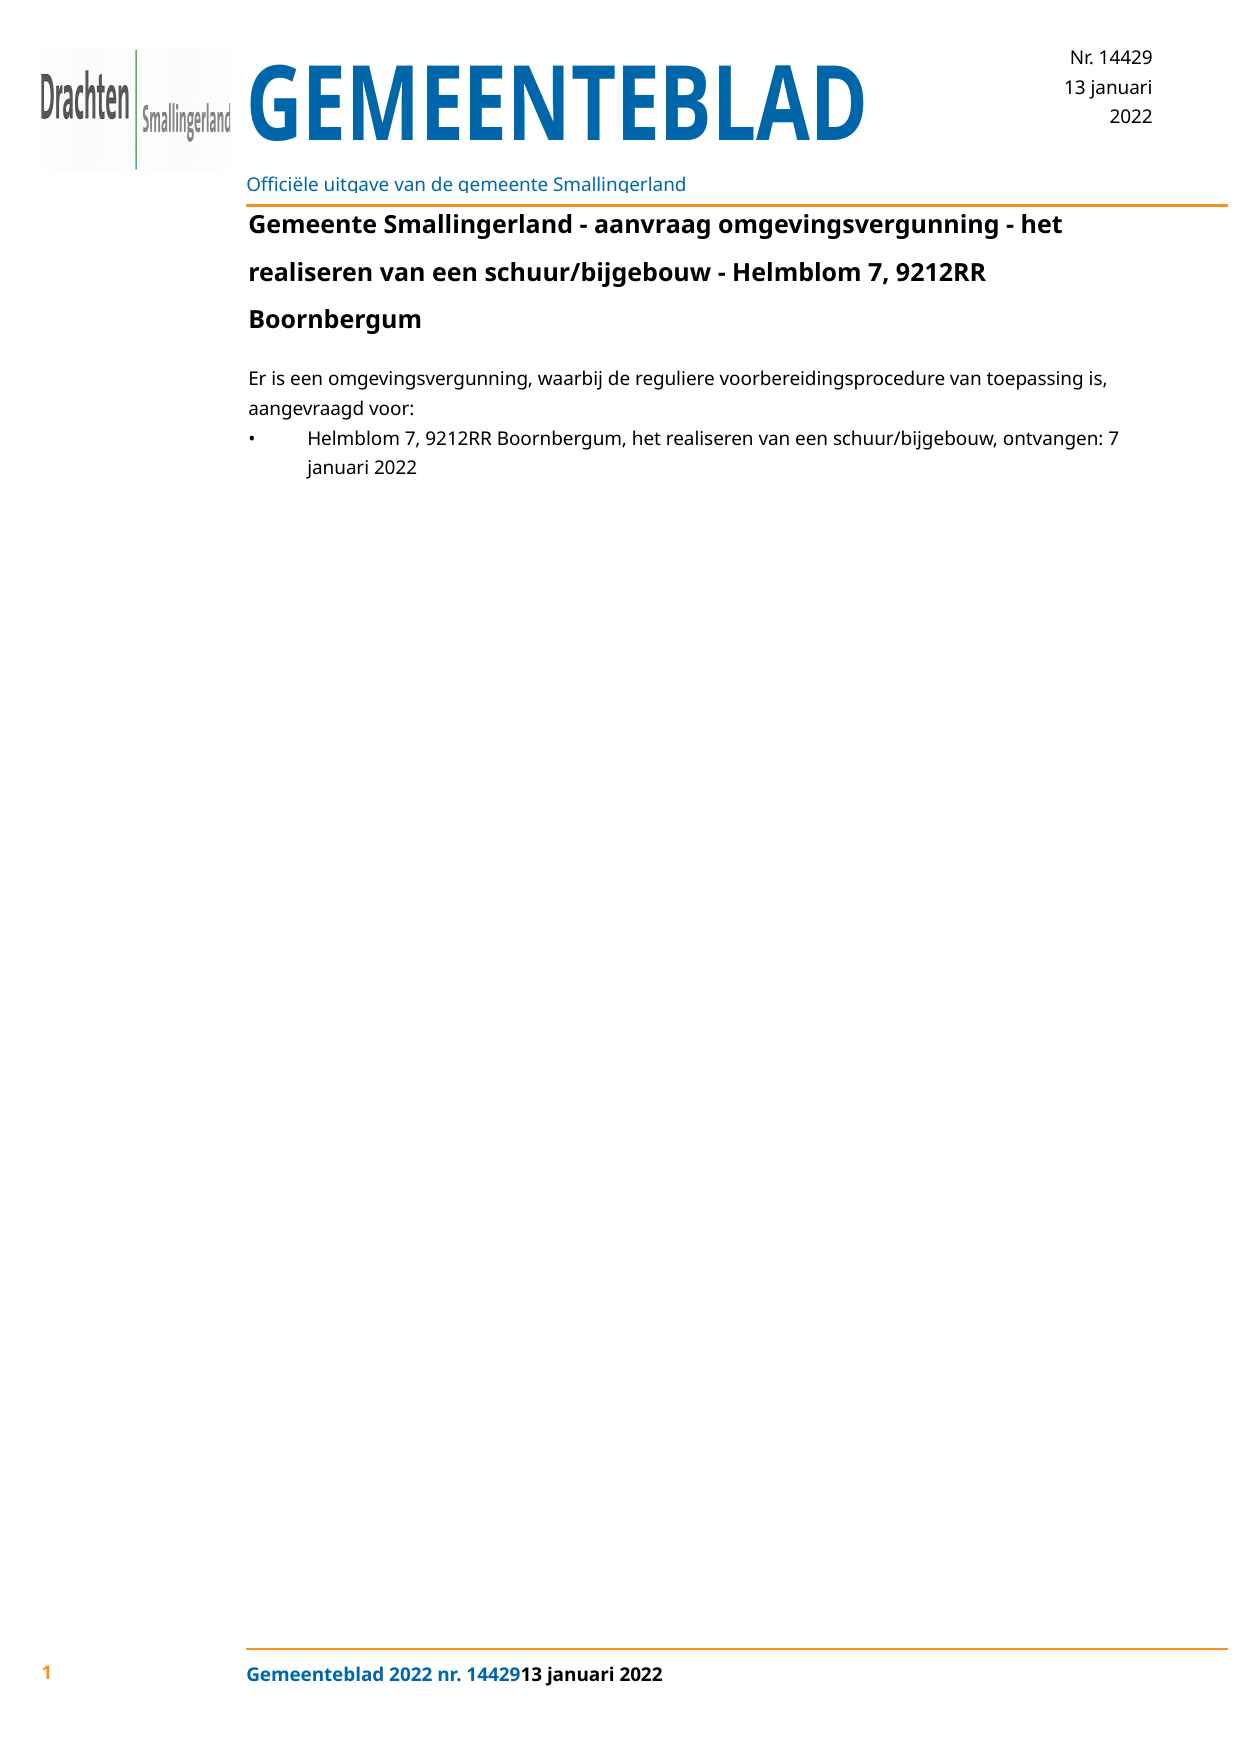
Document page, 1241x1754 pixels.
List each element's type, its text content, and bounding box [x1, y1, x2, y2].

picture [41, 47, 231, 172]
text Er is een omgevingsvergunning, waarbij de reguliere voorbereidingsprocedure van toepassing is, aangevraagd voor: [248, 366, 1152, 421]
list Helmblom 7, 9212RR Boornbergum, het realiseren van een schuur/bijgebouw, ontvangen: 7 januari 2022 [248, 425, 1152, 480]
text Gemeente Smallingerland - aanvraag omgevingsvergunning - het realiseren van een schuur/bijgebouw - Helmblom 7, 9212RR Boornbergum [248, 207, 1152, 336]
